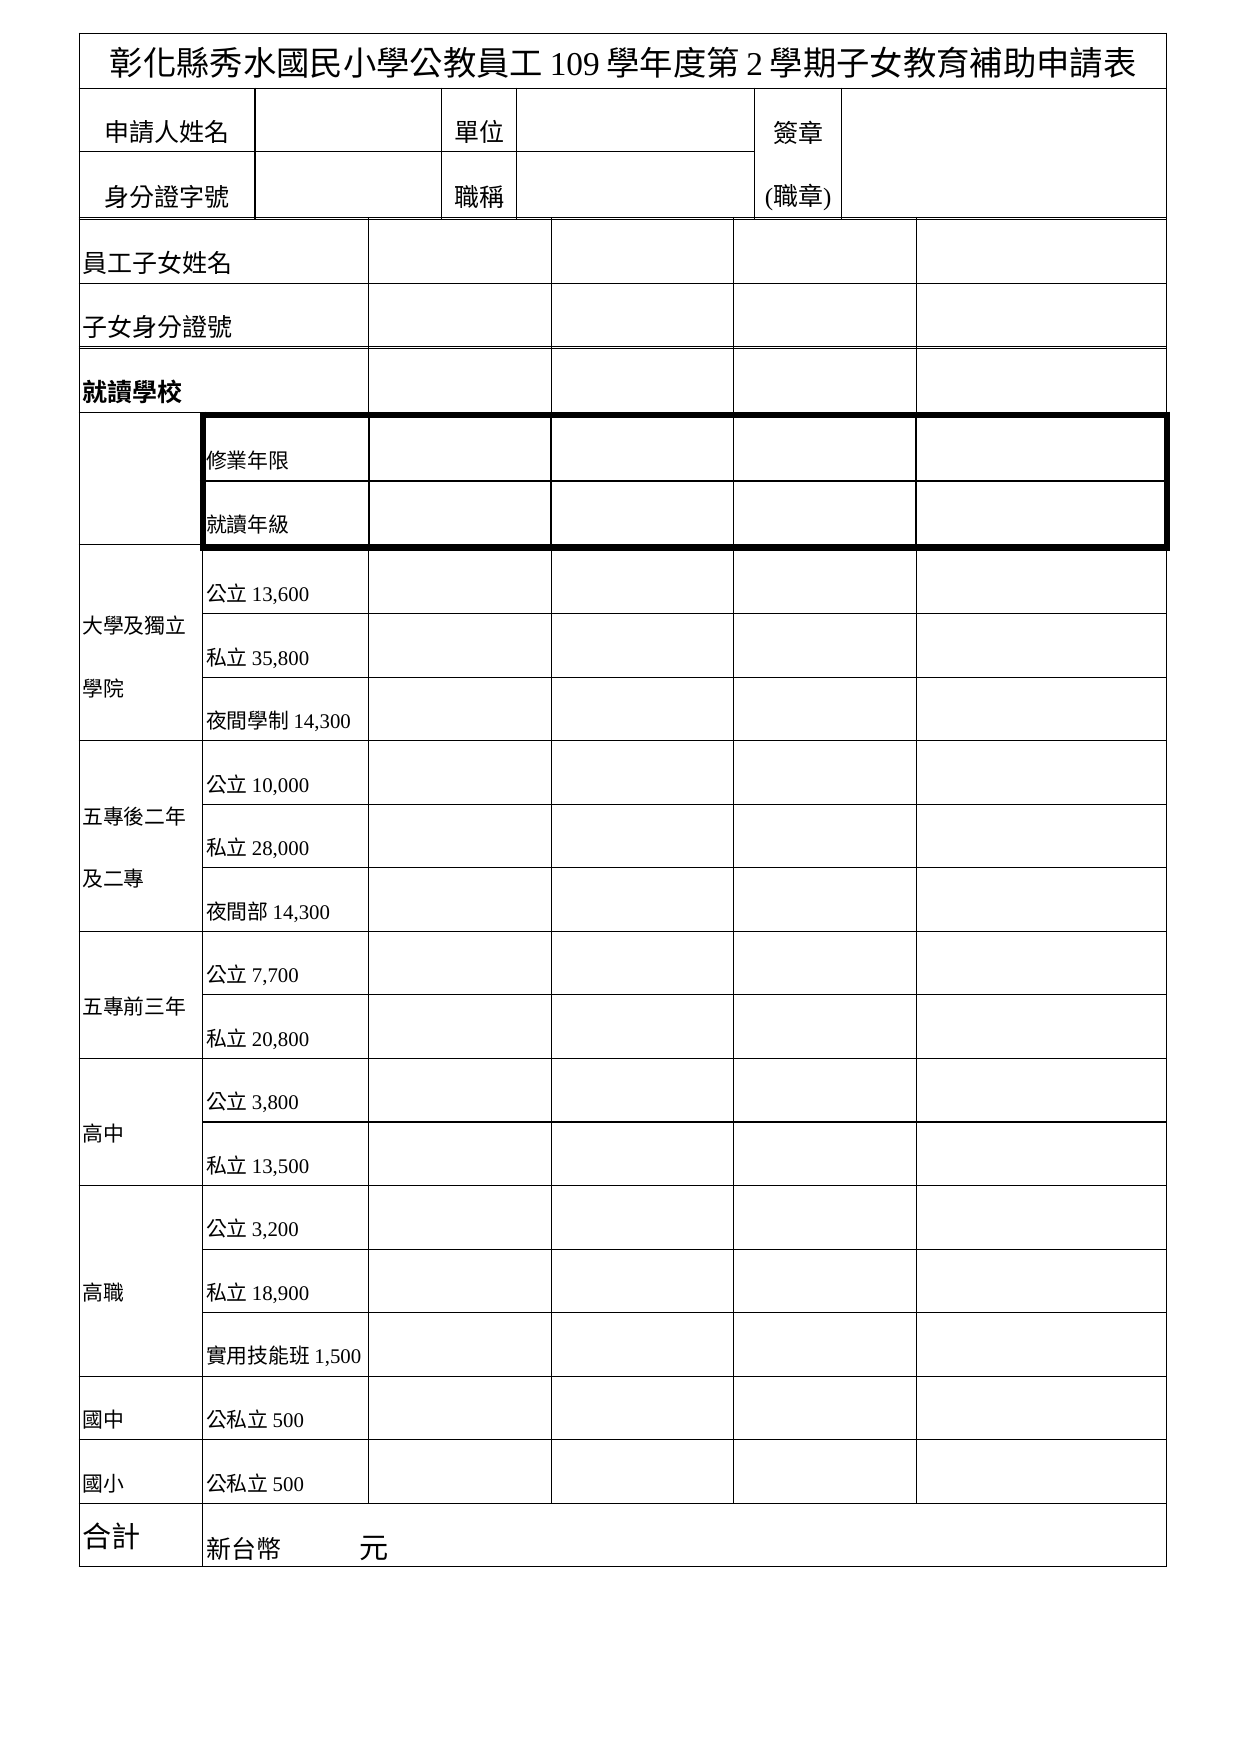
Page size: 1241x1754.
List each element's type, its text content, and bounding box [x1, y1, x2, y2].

table_cell [80, 413, 200, 544]
table_cell [552, 741, 733, 804]
table_cell [734, 868, 916, 931]
table_cell 身分證字號 [80, 152, 254, 217]
table_cell [734, 678, 916, 740]
table_cell [552, 220, 733, 282]
table_cell [734, 995, 916, 1058]
table_cell [917, 418, 1164, 480]
table_cell [734, 1059, 916, 1121]
table_cell 實用技能班1,500 [203, 1313, 368, 1376]
table_cell [552, 482, 733, 544]
table_cell [256, 89, 441, 151]
table_cell [734, 805, 916, 867]
table_cell [369, 1250, 551, 1312]
table_cell 申請人姓名 [80, 89, 254, 151]
table_cell [552, 418, 733, 480]
table_cell [917, 284, 1166, 346]
table_cell [917, 741, 1166, 804]
table_cell [369, 1440, 551, 1503]
table_cell [369, 1059, 551, 1121]
table_cell [917, 220, 1166, 282]
table_cell [552, 868, 733, 931]
table_cell 高職 [80, 1186, 202, 1376]
table_cell 高中 [80, 1059, 202, 1185]
table_cell 公立3,200 [203, 1186, 368, 1248]
table_cell [369, 614, 551, 677]
table_cell [369, 1123, 551, 1185]
table_cell [734, 284, 916, 346]
table_cell [917, 1377, 1166, 1439]
table_cell [917, 349, 1166, 412]
table_cell [552, 995, 733, 1058]
table_cell 私立13,500 [203, 1123, 368, 1185]
table_cell [734, 220, 916, 282]
table_cell 簽章 (職章) [755, 89, 841, 217]
table_cell 單位 [442, 89, 516, 151]
table_cell [552, 1313, 733, 1376]
table_cell [917, 1440, 1166, 1503]
table_cell [552, 1059, 733, 1121]
table_cell 公立10,000 [203, 741, 368, 804]
table_cell 五專前三年 [80, 932, 202, 1058]
table_cell [369, 1186, 551, 1248]
table_cell 修業年限 [206, 418, 368, 480]
table_cell 公私立500 [203, 1377, 368, 1439]
table_cell [517, 89, 754, 151]
table_cell [917, 614, 1166, 677]
table_cell [369, 995, 551, 1058]
table_cell 公立7,700 [203, 932, 368, 994]
table_cell [734, 349, 916, 412]
table_cell [369, 932, 551, 994]
table_cell 職稱 [442, 152, 516, 217]
table_cell 國小 [80, 1440, 202, 1503]
table_cell [552, 1123, 733, 1185]
table_cell 子女身分證號 [80, 284, 368, 346]
table_cell 夜間部14,300 [203, 868, 368, 931]
table_cell 私立35,800 [203, 614, 368, 677]
table_cell [734, 1186, 916, 1248]
table_cell [552, 284, 733, 346]
table_cell [369, 284, 551, 346]
table_cell [552, 932, 733, 994]
table_cell [842, 89, 1166, 217]
table_cell 合計 [80, 1504, 202, 1566]
table_cell 夜間學制14,300 [203, 678, 368, 740]
table_cell [734, 1123, 916, 1185]
table_cell [917, 482, 1164, 544]
table_cell [256, 152, 441, 217]
table_cell [517, 152, 754, 217]
table_cell [734, 932, 916, 994]
table_cell [917, 1250, 1166, 1312]
table_cell [369, 551, 551, 613]
table_cell [917, 1059, 1166, 1121]
table_cell 私立28,000 [203, 805, 368, 867]
table_cell [369, 1313, 551, 1376]
table_cell [917, 995, 1166, 1058]
table_cell [734, 741, 916, 804]
table_cell [552, 551, 733, 613]
table_cell [370, 418, 550, 480]
table_cell [734, 614, 916, 677]
table_cell [552, 1186, 733, 1248]
table_cell [917, 1123, 1166, 1185]
table_cell [734, 551, 916, 613]
table_cell 新台幣 元 [203, 1504, 1166, 1566]
table_cell [369, 678, 551, 740]
table_cell 就讀學校 [80, 349, 368, 412]
table_cell 員工子女姓名 [80, 220, 368, 282]
table_cell [734, 1440, 916, 1503]
table_cell 公立3,800 [203, 1059, 368, 1121]
table_cell [369, 1377, 551, 1439]
table_cell [369, 349, 551, 412]
table_cell 就讀年級 [206, 482, 368, 544]
table_cell [917, 678, 1166, 740]
table_cell [917, 1313, 1166, 1376]
table_cell [369, 868, 551, 931]
table_cell 五專後二年及二專 [80, 741, 202, 931]
table_cell 私立18,900 [203, 1250, 368, 1312]
table_cell [370, 482, 550, 544]
table_cell [369, 741, 551, 804]
table_cell [917, 551, 1166, 613]
table_cell [734, 1250, 916, 1312]
table_cell 私立20,800 [203, 995, 368, 1058]
table_cell [369, 805, 551, 867]
table_cell [734, 1377, 916, 1439]
table_cell [552, 1377, 733, 1439]
table_cell [917, 868, 1166, 931]
table_cell [734, 418, 915, 480]
table_cell [552, 678, 733, 740]
table_header 彰化縣秀水國民小學公教員工109學年度第2學期子女教育補助申請表 [80, 34, 1166, 88]
table_cell [552, 1250, 733, 1312]
table_cell [917, 932, 1166, 994]
table_cell [734, 482, 915, 544]
table_cell [552, 805, 733, 867]
table_cell [369, 220, 551, 282]
table_cell [734, 1313, 916, 1376]
table_cell 公立13,600 [203, 551, 368, 613]
table_cell 國中 [80, 1377, 202, 1439]
table_cell [552, 614, 733, 677]
table_cell [917, 805, 1166, 867]
table_cell [917, 1186, 1166, 1248]
table_cell [552, 349, 733, 412]
table_cell 公私立500 [203, 1440, 368, 1503]
table_cell [552, 1440, 733, 1503]
table_cell 大學及獨立學院 [80, 545, 202, 740]
